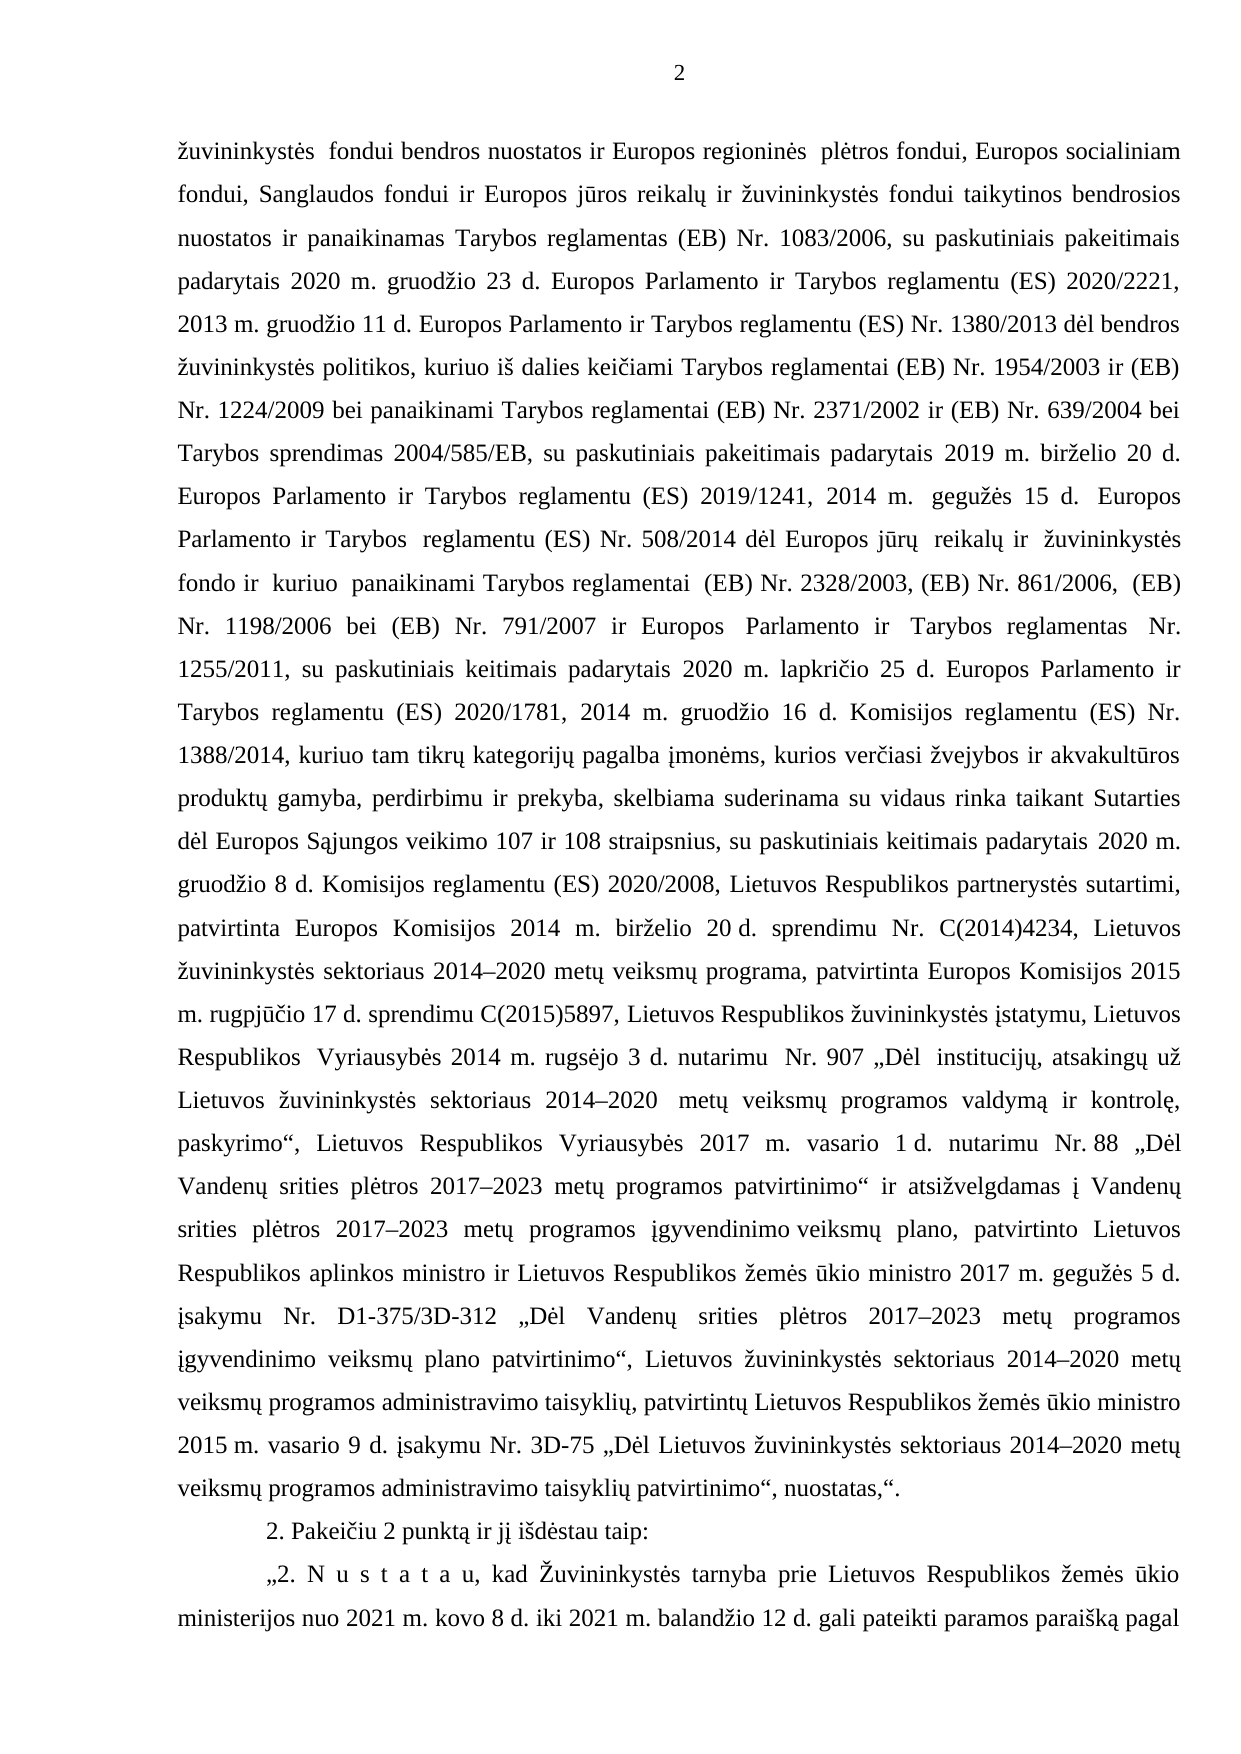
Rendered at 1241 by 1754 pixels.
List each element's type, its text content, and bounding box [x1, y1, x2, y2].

text žuvininkystės fondui bendros nuostatos ir Europos regioninės plėtros fondui, Europos socialiniam fondui, Sanglaudos fondui ir Europos jūros reikalų ir žuvininkystės fondui taikytinos bendrosios nuostatos ir panaikinamas Tarybos reglamentas (EB) Nr. 1083/2006, su paskutiniais pakeitimais padarytais 2020 m. gruodžio 23 d. Europos Parlamento ir Tarybos reglamentu (ES) 2020/2221, 2013 m. gruodžio 11 d. Europos Parlamento ir Tarybos reglamentu (ES) Nr. 1380/2013 dėl bendros žuvininkystės politikos, kuriuo iš dalies keičiami Tarybos reglamentai (EB) Nr. 1954/2003 ir (EB) Nr. 1224/2009 bei panaikinami Tarybos reglamentai (EB) Nr. 2371/2002 ir (EB) Nr. 639/2004 bei Tarybos sprendimas 2004/585/EB, su paskutiniais pakeitimais padarytais 2019 m. birželio 20 d. Europos Parlamento ir Tarybos reglamentu (ES) 2019/1241, 2014 m. gegužės 15 d. Europos Parlamento ir Tarybos reglamentu (ES) Nr. 508/2014 dėl Europos jūrų reikalų ir žuvininkystės fondo ir kuriuo panaikinami Tarybos reglamentai (EB) Nr. 2328/2003, (EB) Nr. 861/2006, (EB) Nr. 1198/2006 bei (EB) Nr. 791/2007 ir Europos Parlamento ir Tarybos reglamentas Nr. 1255/2011, su paskutiniais keitimais padarytais 2020 m. lapkričio 25 d. Europos Parlamento ir Tarybos reglamentu (ES) 2020/1781, 2014 m. gruodžio 16 d. Komisijos reglamentu (ES) Nr. 1388/2014, kuriuo tam tikrų kategorijų pagalba įmonėms, kurios verčiasi žvejybos ir akvakultūros produktų gamyba, perdirbimu ir prekyba, skelbiama suderinama su vidaus rinka taikant Sutarties dėl Europos Sąjungos veikimo 107 ir 108 straipsnius, su paskutiniais keitimais padarytais 2020 m. gruodžio 8 d. Komisijos reglamentu (ES) 2020/2008, Lietuvos Respublikos partnerystės sutartimi, patvirtinta Europos Komisijos 2014 m. birželio 20 d. sprendimu Nr. C(2014)4234, Lietuvos žuvininkystės sektoriaus 2014–2020 metų veiksmų programa, patvirtinta Europos Komisijos 2015 m. rugpjūčio 17 d. sprendimu C(2015)5897, Lietuvos Respublikos žuvininkystės įstatymu, Lietuvos Respublikos Vyriausybės 2014 m. rugsėjo 3 d. nutarimu Nr. 907 „Dėl institucijų, atsakingų už Lietuvos žuvininkystės sektoriaus 2014–2020 metų veiksmų programos valdymą ir kontrolę, paskyrimo“, Lietuvos Respublikos Vyriausybės 2017 m. vasario 1 d. nutarimu Nr. 88 „Dėl Vandenų srities plėtros 2017–2023 metų programos patvirtinimo“ ir atsižvelgdamas į Vandenų srities plėtros 2017–2023 metų programos įgyvendinimo veiksmų plano, patvirtinto Lietuvos Respublikos aplinkos ministro ir Lietuvos Respublikos žemės ūkio ministro 2017 m. gegužės 5 d. įsakymu Nr. D1-375/3D-312 „Dėl Vandenų srities plėtros 2017–2023 metų programos įgyvendinimo veiksmų plano patvirtinimo“, Lietuvos žuvininkystės sektoriaus 2014–2020 metų veiksmų programos administravimo taisyklių, patvirtintų Lietuvos Respublikos žemės ūkio ministro 2015 m. vasario 9 d. įsakymu Nr. 3D-75 „Dėl Lietuvos žuvininkystės sektoriaus 2014–2020 metų veiksmų programos administravimo taisyklių patvirtinimo“, nuostatas,“. [177, 136, 1181, 1502]
text 2. Pakeičiu 2 punktą ir jį išdėstau taip: [177, 1516, 1181, 1545]
text „2. N u s t a t a u, kad Žuvininkystės tarnyba prie Lietuvos Respublikos žemės ūkio ministerijos nuo 2021 m. kovo 8 d. iki 2021 m. balandžio 12 d. gali pateikti paramos paraišką pagal [177, 1559, 1181, 1631]
